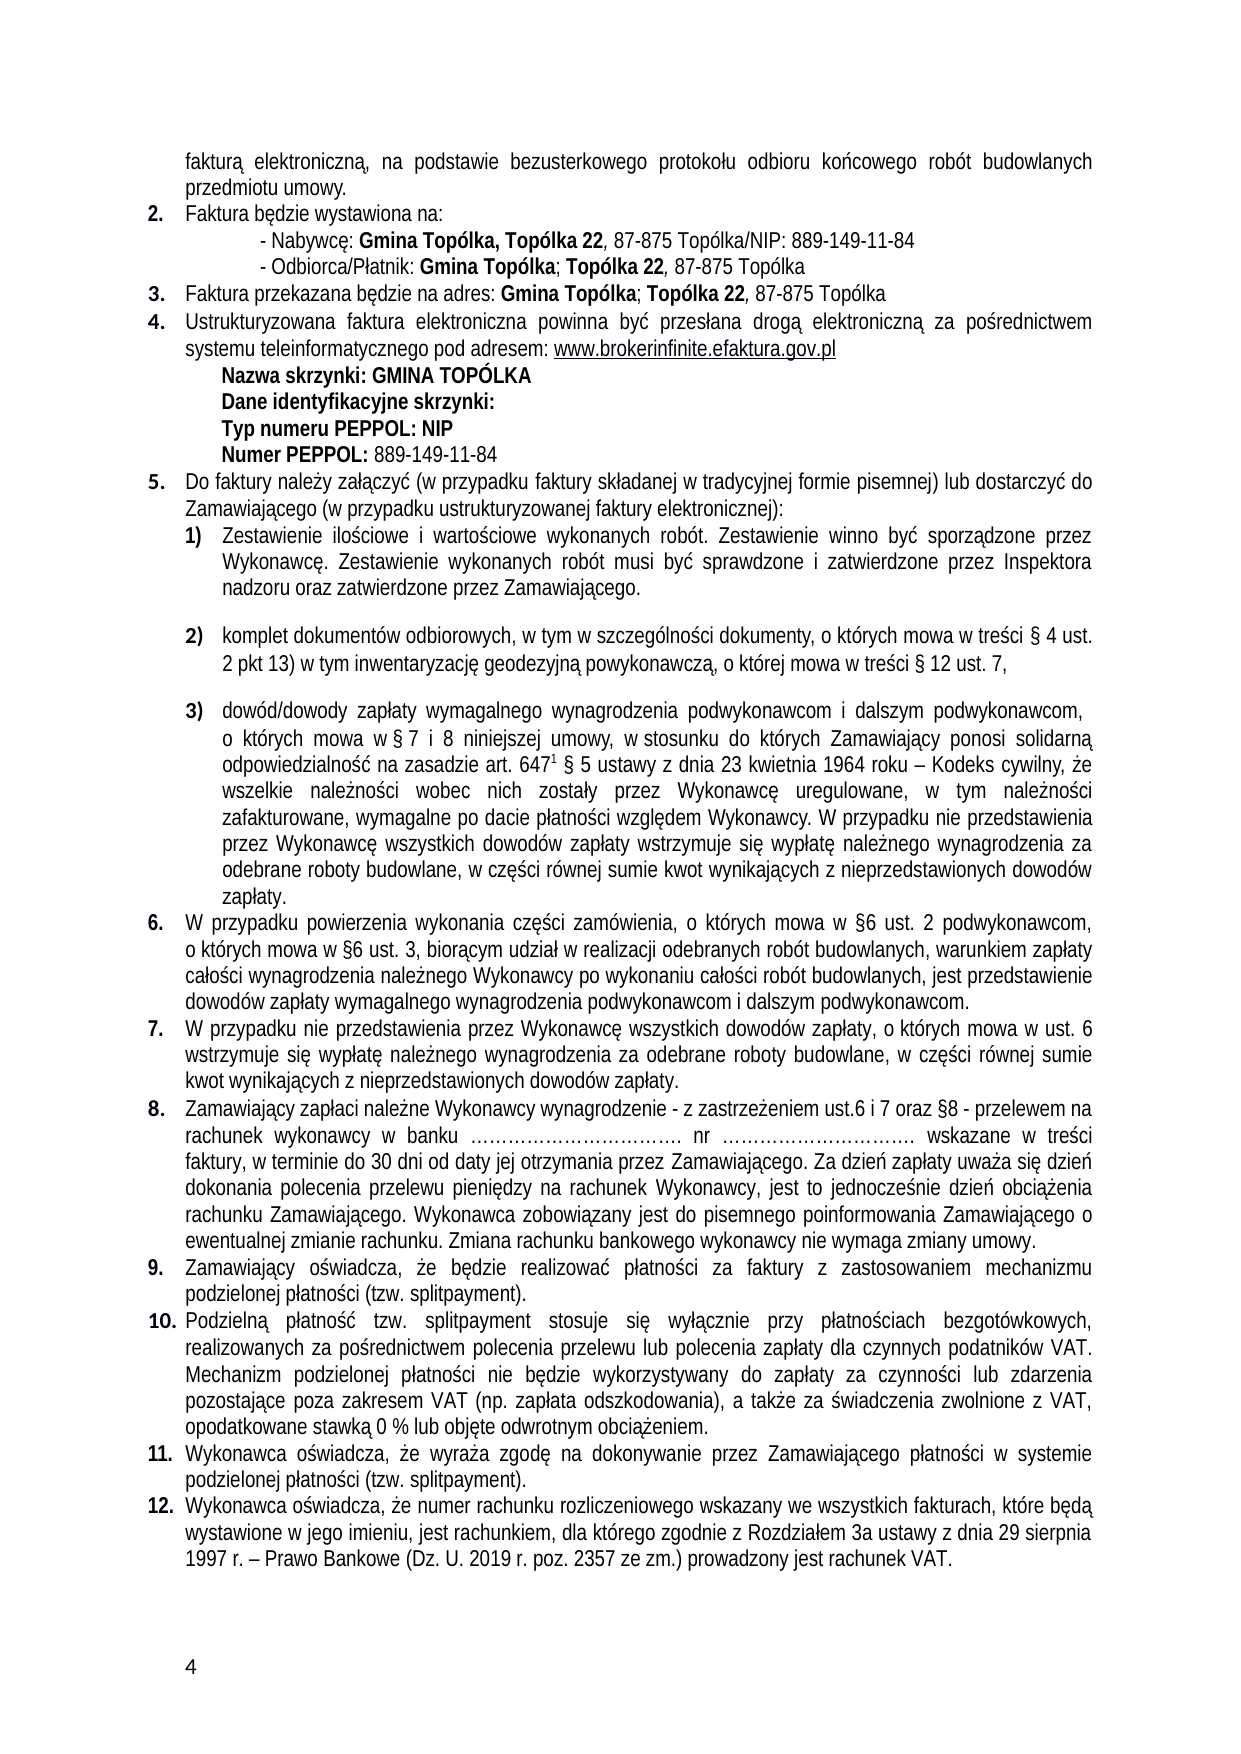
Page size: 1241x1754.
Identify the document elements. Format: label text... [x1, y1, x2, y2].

list Dane identyfikacyjne skrzynki: [185, 388, 1093, 414]
list Zamawiający oświadcza, że będzie realizować płatności za faktury z zastosowaniem mechanizmu podzielonej płatności (tzw. splitpayment). [148, 1253, 1093, 1306]
list Podzielną płatność tzw. splitpayment stosuje się wyłącznie przy płatnościach bezgotówkowych, realizowanych za pośrednictwem polecenia przelewu lub polecenia zapłaty dla czynnych podatników VAT. Mechanizm podzielonej płatności nie będzie wykorzystywany do zapłaty za czynności lub zdarzenia pozostające poza zakresem VAT (np. zapłata odszkodowania), a także za świadczenia zwolnione z VAT, opodatkowane stawką 0 % lub objęte odwrotnym obciążeniem. [148, 1306, 1093, 1439]
list Nazwa skrzynki: GMINA TOPÓLKA [185, 362, 1093, 388]
list W przypadku nie przedstawienia przez Wykonawcę wszystkich dowodów zapłaty, o których mowa w ust. 6 wstrzymuje się wypłatę należnego wynagrodzenia za odebrane roboty budowlane, w części równej sumie kwot wynikających z nieprzedstawionych dowodów zapłaty. [148, 1014, 1093, 1094]
list - Odbiorca/Płatnik: Gmina Topólka; Topólka 22, 87-875 Topólka [223, 253, 1093, 279]
list Zestawienie ilościowe i wartościowe wykonanych robót. Zestawienie winno być sporządzone przez Wykonawcę. Zestawienie wykonanych robót musi być sprawdzone i zatwierdzone przez Inspektora nadzoru oraz zatwierdzone przez Zamawiającego. [185, 522, 1093, 601]
list fakturą elektroniczną, na podstawie bezusterkowego protokołu odbioru końcowego robót budowlanych przedmiotu umowy. [148, 148, 1093, 200]
list Faktura będzie wystawiona na: [148, 200, 1093, 227]
list - Nabywcę: Gmina Topólka, Topólka 22, 87-875 Topólka/NIP: 889-149-11-84 [223, 227, 1093, 253]
list Do faktury należy załączyć (w przypadku faktury składanej w tradycyjnej formie pisemnej) lub dostarczyć do Zamawiającego (w przypadku ustrukturyzowanej faktury elektronicznej): [148, 467, 1093, 522]
list Numer PEPPOL: 889-149-11-84 [185, 441, 1093, 467]
list dowód/dowody zapłaty wymagalnego wynagrodzenia podwykonawcom i dalszym podwykonawcom, o których mowa w § 7 i 8 niniejszej umowy, w stosunku do których Zamawiający ponosi solidarną odpowiedzialność na zasadzie art. 6471 § 5 ustawy z dnia 23 kwietnia 1964 roku – Kodeks cywilny, że wszelkie należności wobec nich zostały przez Wykonawcę uregulowane, w tym należności zafakturowane, wymagalne po dacie płatności względem Wykonawcy. W przypadku nie przedstawienia przez Wykonawcę wszystkich dowodów zapłaty wstrzymuje się wypłatę należnego wynagrodzenia za odebrane roboty budowlane, w części równej sumie kwot wynikających z nieprzedstawionych dowodów zapłaty. [185, 697, 1093, 909]
list Zamawiający zapłaci należne Wykonawcy wynagrodzenie - z zastrzeżeniem ust.6 i 7 oraz §8 - przelewem na rachunek wykonawcy w banku ……………………………. nr …………………………. wskazane w treści faktury, w terminie do 30 dni od daty jej otrzymania przez Zamawiającego. Za dzień zapłaty uważa się dzień dokonania polecenia przelewu pieniędzy na rachunek Wykonawcy, jest to jednocześnie dzień obciążenia rachunku Zamawiającego. Wykonawca zobowiązany jest do pisemnego poinformowania Zamawiającego o ewentualnej zmianie rachunku. Zmiana rachunku bankowego wykonawcy nie wymaga zmiany umowy. [148, 1094, 1093, 1253]
list Ustrukturyzowana faktura elektroniczna powinna być przesłana drogą elektroniczną za pośrednictwem systemu teleinformatycznego pod adresem: www.brokerinfinite.efaktura.gov.pl [148, 307, 1093, 362]
list komplet dokumentów odbiorowych, w tym w szczególności dokumenty, o których mowa w treści § 4 ust. 2 pkt 13) w tym inwentaryzację geodezyjną powykonawczą, o której mowa w treści § 12 ust. 7, [185, 621, 1093, 676]
list Typ numeru PEPPOL: NIP [185, 414, 1093, 441]
list Wykonawca oświadcza, że wyraża zgodę na dokonywanie przez Zamawiającego płatności w systemie podzielonej płatności (tzw. splitpayment). [148, 1439, 1093, 1492]
list Faktura przekazana będzie na adres: Gmina Topólka; Topólka 22, 87-875 Topólka [148, 279, 1093, 307]
list Wykonawca oświadcza, że numer rachunku rozliczeniowego wskazany we wszystkich fakturach, które będą wystawione w jego imieniu, jest rachunkiem, dla którego zgodnie z Rozdziałem 3a ustawy z dnia 29 sierpnia 1997 r. – Prawo Bankowe (Dz. U. 2019 r. poz. 2357 ze zm.) prowadzony jest rachunek VAT. [148, 1492, 1093, 1571]
list W przypadku powierzenia wykonania części zamówienia, o których mowa w §6 ust. 2 podwykonawcom, o których mowa w §6 ust. 3, biorącym udział w realizacji odebranych robót budowlanych, warunkiem zapłaty całości wynagrodzenia należnego Wykonawcy po wykonaniu całości robót budowlanych, jest przedstawienie dowodów zapłaty wymagalnego wynagrodzenia podwykonawcom i dalszym podwykonawcom. [148, 909, 1093, 1014]
